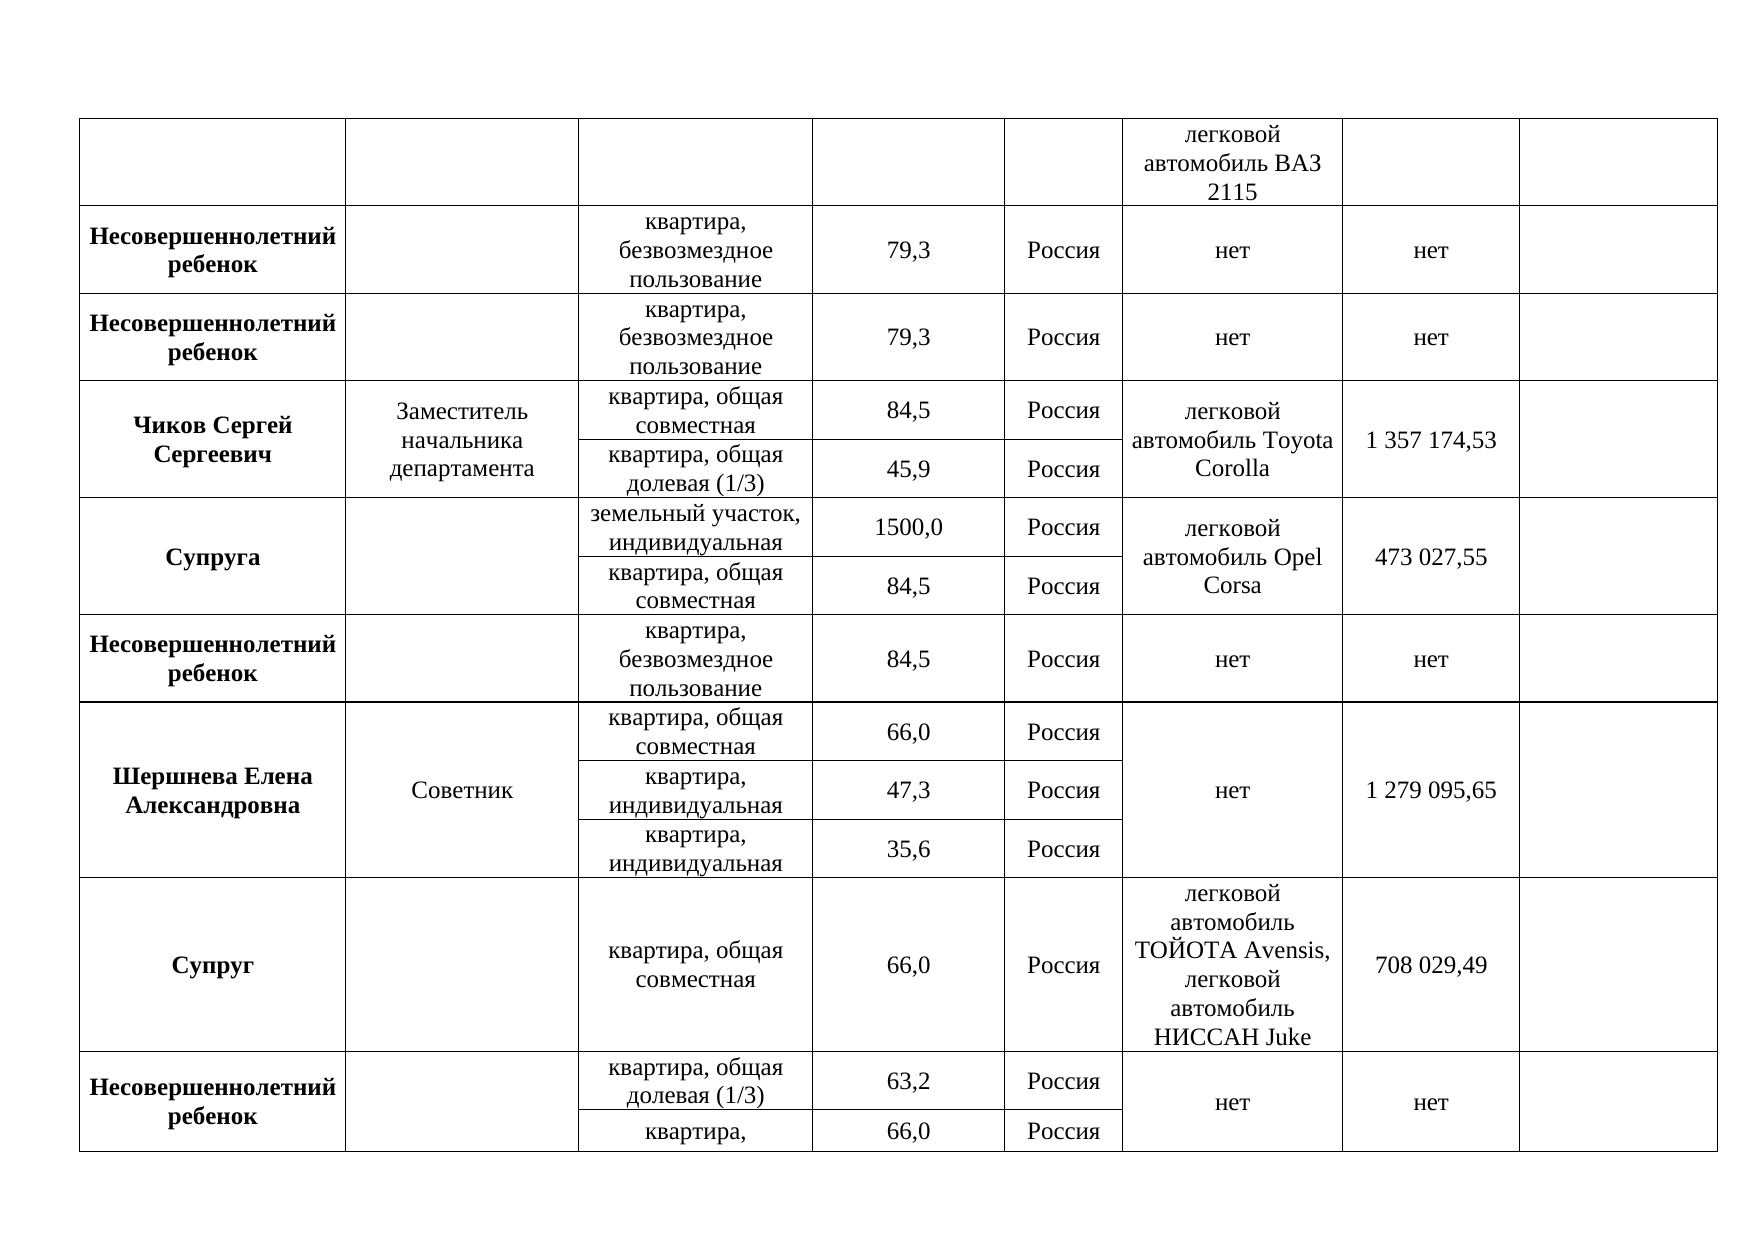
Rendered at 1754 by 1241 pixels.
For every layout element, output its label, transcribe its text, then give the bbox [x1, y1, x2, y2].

table_cell [346, 119, 578, 205]
table_cell 708 029,49 [1343, 878, 1519, 1051]
table_cell 79,3 [813, 206, 1004, 293]
table_cell Чиков Сергей Сергеевич [80, 381, 345, 497]
table_cell нет [1343, 615, 1519, 701]
table_cell Россия [1005, 440, 1122, 497]
table_cell Россия [1005, 498, 1122, 556]
table_cell [346, 615, 578, 701]
table_cell Россия [1005, 1052, 1122, 1109]
table_cell Россия [1005, 820, 1122, 877]
table_cell 63,2 [813, 1052, 1004, 1109]
table_cell нет [1123, 1052, 1342, 1151]
table_cell Советник [346, 703, 578, 877]
table_cell [813, 119, 1004, 205]
table_cell [346, 1052, 578, 1151]
table_cell [1005, 119, 1122, 205]
table_cell Несовершеннолетний ребенок [80, 294, 345, 380]
table_cell Россия [1005, 878, 1122, 1051]
table_cell 84,5 [813, 615, 1004, 701]
table_cell Россия [1005, 381, 1122, 438]
table_cell [80, 119, 345, 205]
table_cell нет [1343, 1052, 1519, 1151]
table_cell квартира, безвозмездное пользование [579, 294, 812, 380]
table_cell [346, 206, 578, 293]
table_cell квартира, индивидуальная [579, 820, 812, 877]
table_cell Россия [1005, 294, 1122, 380]
table_cell [1520, 1052, 1717, 1151]
table_cell нет [1123, 206, 1342, 293]
table_cell нет [1123, 615, 1342, 701]
table_cell квартира, [579, 1110, 812, 1151]
table_cell Россия [1005, 615, 1122, 701]
table_cell 66,0 [813, 878, 1004, 1051]
table_cell легковой автомобиль Opel Corsa [1123, 498, 1342, 614]
table_cell 473 027,55 [1343, 498, 1519, 614]
table_cell [1520, 498, 1717, 614]
table_cell Россия [1005, 761, 1122, 818]
table_cell квартира, общая совместная [579, 878, 812, 1051]
table_cell [579, 119, 812, 205]
table_cell квартира, общая совместная [579, 557, 812, 614]
table_cell 66,0 [813, 703, 1004, 760]
table_cell [346, 498, 578, 614]
table_cell квартира, общая долевая (1/3) [579, 440, 812, 497]
table_cell квартира, индивидуальная [579, 761, 812, 818]
table_cell Несовершеннолетний ребенок [80, 206, 345, 293]
table_cell [1520, 294, 1717, 380]
table_cell легковой автомобиль Toyota Corolla [1123, 381, 1342, 497]
table_cell 45,9 [813, 440, 1004, 497]
table_cell [1520, 206, 1717, 293]
table_cell Россия [1005, 557, 1122, 614]
table_cell Несовершеннолетний ребенок [80, 1052, 345, 1151]
table_cell 84,5 [813, 381, 1004, 438]
table_cell квартира, безвозмездное пользование [579, 615, 812, 701]
table_cell нет [1123, 703, 1342, 877]
table_cell квартира, безвозмездное пользование [579, 206, 812, 293]
table_cell 79,3 [813, 294, 1004, 380]
table_cell [346, 878, 578, 1051]
table_cell [1343, 119, 1519, 205]
table_cell Россия [1005, 206, 1122, 293]
table_cell земельный участок, индивидуальная [579, 498, 812, 556]
table_cell легковой автомобиль ВАЗ 2115 [1123, 119, 1342, 205]
table_cell 84,5 [813, 557, 1004, 614]
table_cell квартира, общая совместная [579, 703, 812, 760]
table_cell Россия [1005, 703, 1122, 760]
table_cell [1520, 615, 1717, 701]
table_cell Несовершеннолетний ребенок [80, 615, 345, 701]
table_cell Супруг [80, 878, 345, 1051]
table_cell квартира, общая долевая (1/3) [579, 1052, 812, 1109]
table_cell [1520, 878, 1717, 1051]
table_cell 66,0 [813, 1110, 1004, 1151]
table_cell [1520, 703, 1717, 877]
table_cell 35,6 [813, 820, 1004, 877]
table_cell нет [1343, 294, 1519, 380]
table_cell нет [1343, 206, 1519, 293]
table_cell Россия [1005, 1110, 1122, 1151]
table_cell Заместитель начальника департамента [346, 381, 578, 497]
table_cell 1 279 095,65 [1343, 703, 1519, 877]
table_cell Супруга [80, 498, 345, 614]
table_cell 47,3 [813, 761, 1004, 818]
table_cell 1500,0 [813, 498, 1004, 556]
table_cell 1 357 174,53 [1343, 381, 1519, 497]
table_cell нет [1123, 294, 1342, 380]
table_cell [1520, 119, 1717, 205]
table_cell легковой автомобиль ТОЙОТА Avensis, легковой автомобиль НИССАН Juke [1123, 878, 1342, 1051]
table_cell [1520, 381, 1717, 497]
table_cell [346, 294, 578, 380]
table_cell квартира, общая совместная [579, 381, 812, 438]
table_cell Шершнева Елена Александровна [80, 703, 345, 877]
